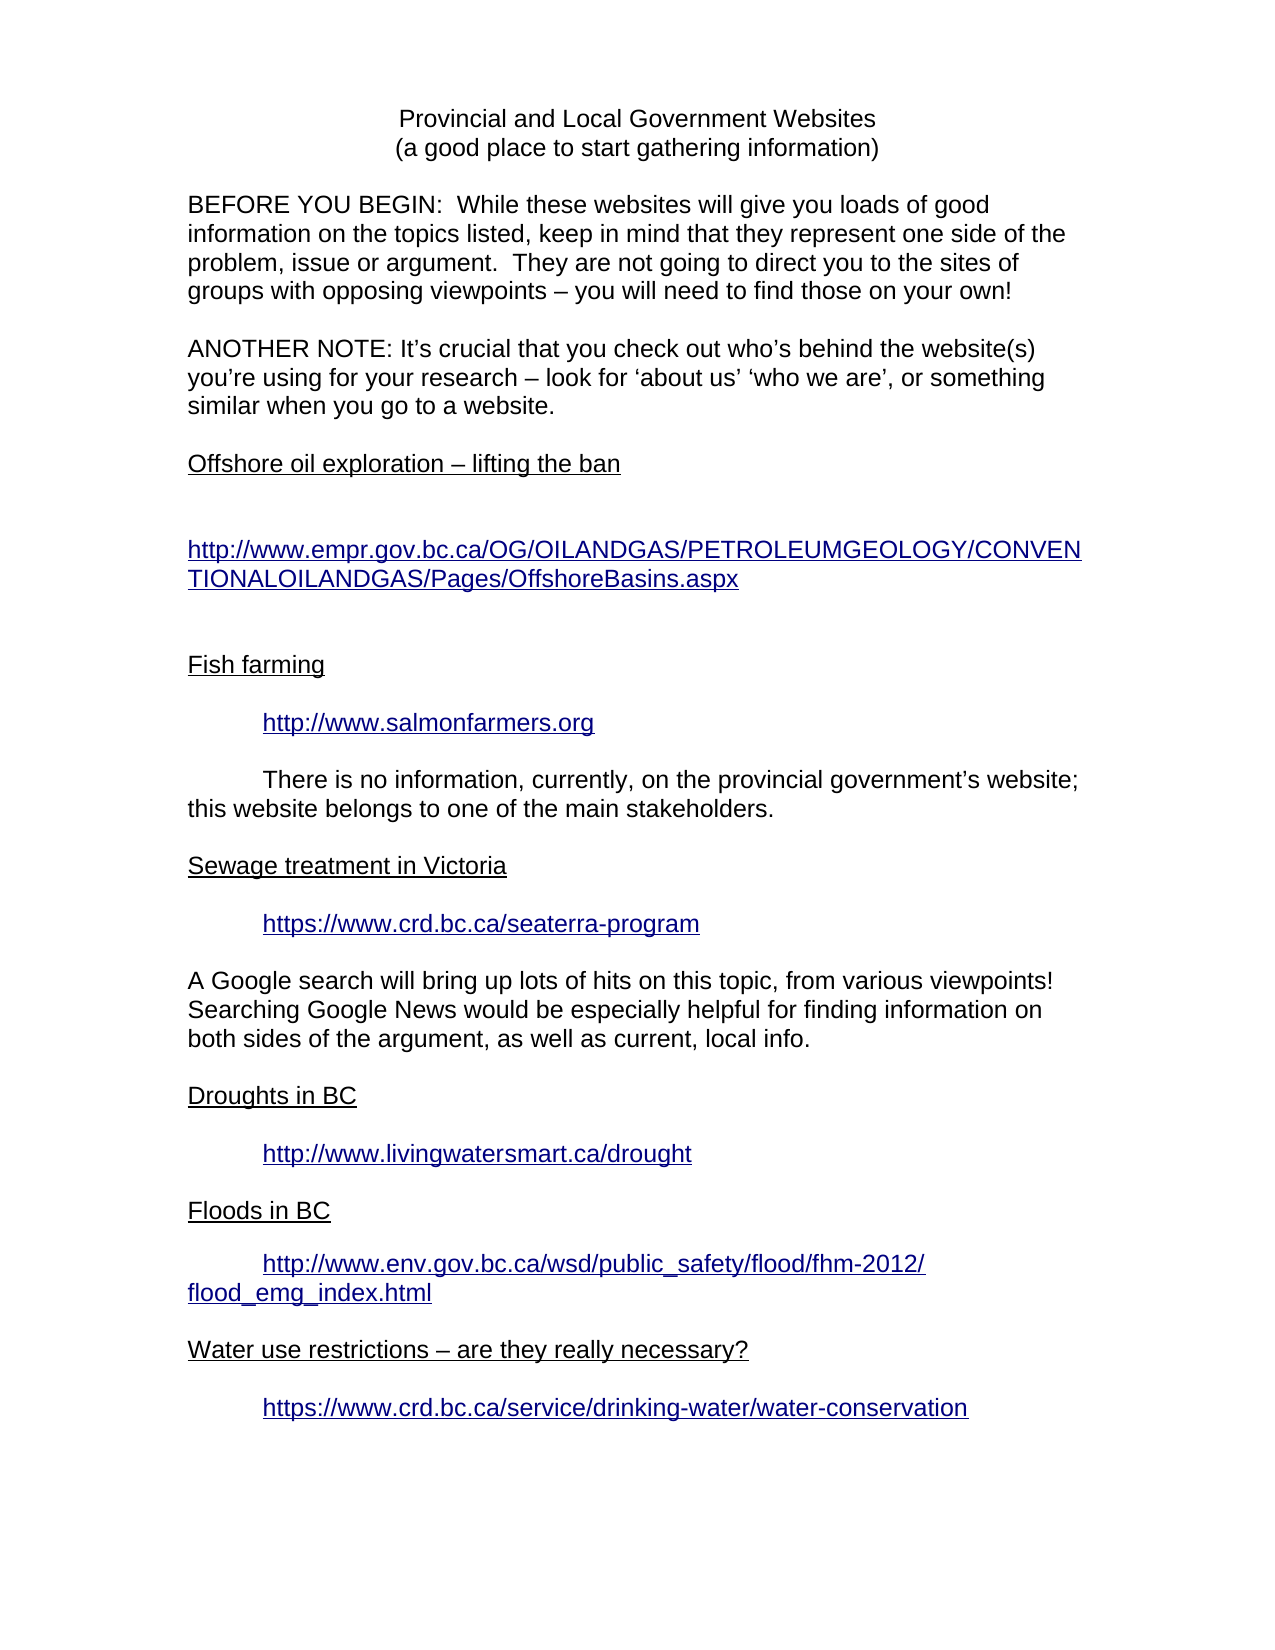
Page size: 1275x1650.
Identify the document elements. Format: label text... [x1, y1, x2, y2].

text http://www.empr.gov.bc.ca/OG/OILANDGAS/PETROLEUMGEOLOGY/CONVENTIONALOILANDGAS/Pages/OffshoreBasins.aspx [187, 506, 1087, 592]
subtitle Fish farming [187, 650, 1087, 679]
text BEFORE YOU BEGIN: While these websites will give you loads of good information on the topics listed, keep in mind that they represent one side of the problem, issue or argument. They are not going to direct you to the sites of groups with opposing viewpoints – you will need to find those on your own! [187, 190, 1087, 305]
subtitle Droughts in BC [187, 1081, 1087, 1110]
subtitle Offshore oil exploration – lifting the ban [187, 449, 1087, 477]
text ANOTHER NOTE: It’s crucial that you check out who’s behind the website(s) you’re using for your research – look for ‘about us’ ‘who we are’, or something similar when you go to a website. [187, 334, 1087, 420]
text http://www.salmonfarmers.org [187, 707, 1087, 736]
text http://www.livingwatersmart.ca/drought [187, 1139, 1087, 1167]
subtitle Sewage treatment in Victoria [187, 851, 1087, 880]
text http://www.env.gov.bc.ca/wsd/public_safety/flood/fhm-2012/flood_emg_index.html [187, 1249, 1087, 1307]
text https://www.crd.bc.ca/service/drinking-water/water-conservation [187, 1393, 1087, 1422]
text A Google search will bring up lots of hits on this topic, from various viewpoints! Searching Google News would be especially helpful for finding information on both sides of the argument, as well as current, local info. [187, 966, 1087, 1052]
subtitle Floods in BC [187, 1196, 1087, 1225]
text (a good place to start gathering information) [187, 132, 1087, 161]
subtitle Provincial and Local Government Websites [187, 104, 1087, 132]
subtitle Water use restrictions – are they really necessary? [187, 1335, 1087, 1364]
text https://www.crd.bc.ca/seaterra-program [187, 909, 1087, 937]
text There is no information, currently, on the provincial government’s website; this website belongs to one of the main stakeholders. [187, 765, 1087, 822]
